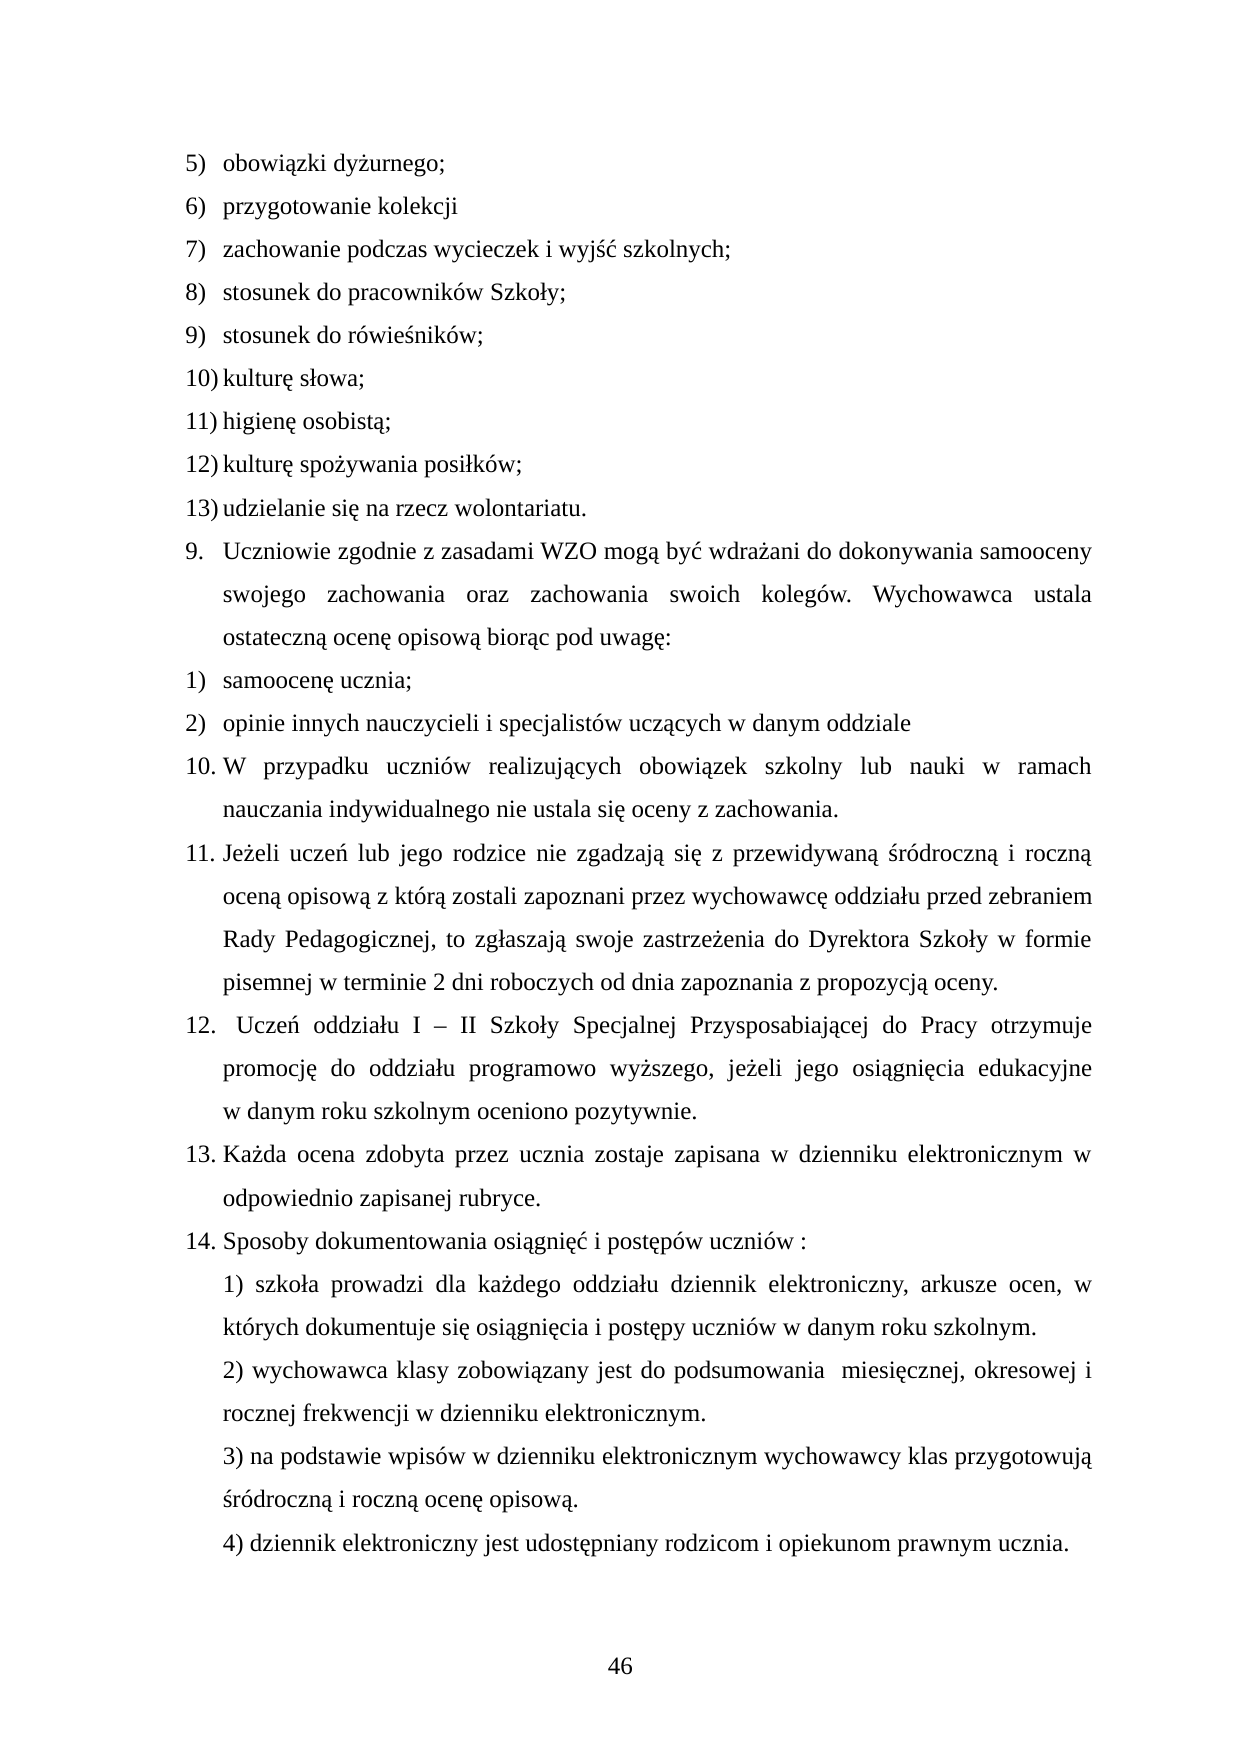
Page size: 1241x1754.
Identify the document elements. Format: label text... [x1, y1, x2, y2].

list opinie innych nauczycieli i specjalistów uczących w danym oddziale [185, 708, 1093, 737]
list obowiązki dyżurnego; [185, 148, 1093, 176]
list higienę osobistą; [185, 406, 1093, 435]
list Uczniowie zgodnie z zasadami WZO mogą być wdrażani do dokonywania samooceny swojego zachowania oraz zachowania swoich kolegów. Wychowawca ustala ostateczną ocenę opisową biorąc pod uwagę: [185, 536, 1093, 651]
list Sposoby dokumentowania osiągnięć i postępów uczniów : [185, 1226, 1093, 1254]
list 4) dziennik elektroniczny jest udostępniany rodzicom i opiekunom prawnym ucznia. [185, 1528, 1093, 1556]
list Jeżeli uczeń lub jego rodzice nie zgadzają się z przewidywaną śródroczną i roczną oceną opisową z którą zostali zapoznani przez wychowawcę oddziału przed zebraniem Rady Pedagogicznej, to zgłaszają swoje zastrzeżenia do Dyrektora Szkoły w formie pisemnej w terminie 2 dni roboczych od dnia zapoznania z propozycją oceny. [185, 838, 1093, 996]
list Uczeń oddziału I – II Szkoły Specjalnej Przysposabiającej do Pracy otrzymuje promocję do oddziału programowo wyższego, jeżeli jego osiągnięcia edukacyjne w danym roku szkolnym oceniono pozytywnie. [185, 1010, 1093, 1125]
list 3) na podstawie wpisów w dzienniku elektronicznym wychowawcy klas przygotowują śródroczną i roczną ocenę opisową. [185, 1441, 1093, 1513]
list przygotowanie kolekcji [185, 191, 1093, 219]
list kulturę spożywania posiłków; [185, 449, 1093, 478]
list 1) szkoła prowadzi dla każdego oddziału dziennik elektroniczny, arkusze ocen, w których dokumentuje się osiągnięcia i postępy uczniów w danym roku szkolnym. [185, 1269, 1093, 1341]
list 2) wychowawca klasy zobowiązany jest do podsumowania miesięcznej, okresowej i rocznej frekwencji w dzienniku elektronicznym. [185, 1355, 1093, 1427]
list zachowanie podczas wycieczek i wyjść szkolnych; [185, 234, 1093, 263]
list udzielanie się na rzecz wolontariatu. [185, 493, 1093, 521]
list W przypadku uczniów realizujących obowiązek szkolny lub nauki w ramach nauczania indywidualnego nie ustala się oceny z zachowania. [185, 751, 1093, 823]
list Każda ocena zdobyta przez ucznia zostaje zapisana w dzienniku elektronicznym w odpowiednio zapisanej rubryce. [185, 1139, 1093, 1211]
list kulturę słowa; [185, 363, 1093, 392]
list stosunek do rówieśników; [185, 320, 1093, 349]
list samoocenę ucznia; [185, 665, 1093, 694]
list stosunek do pracowników Szkoły; [185, 277, 1093, 306]
